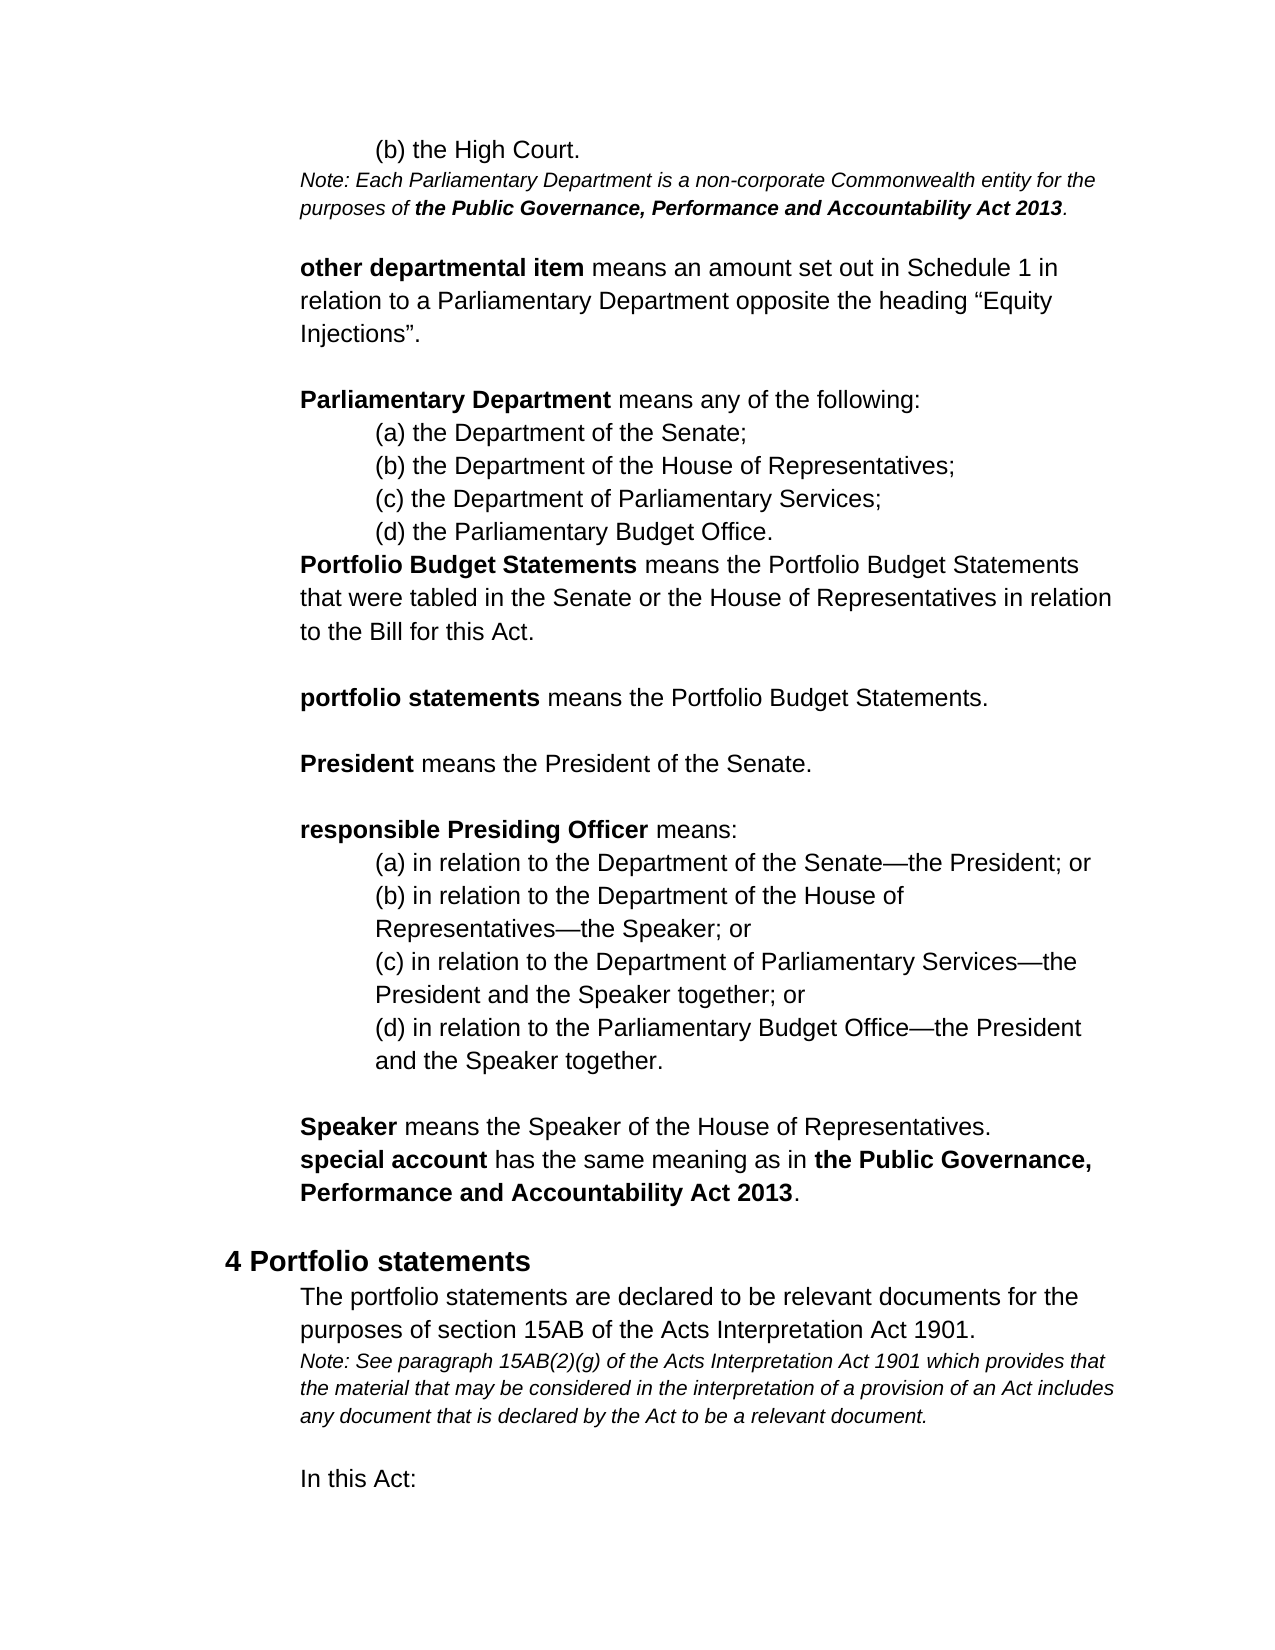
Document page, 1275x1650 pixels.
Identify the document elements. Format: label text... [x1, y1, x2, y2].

text Portfolio Budget Statements means the Portfolio Budget Statements that were tabled in the Senate or the House of Representatives in relation to the Bill for this Act. [300, 550, 1125, 645]
text (c) the Department of Parliamentary Services; [375, 484, 1125, 513]
text Parliamentary Department means any of the following: [300, 385, 1125, 414]
text (b) the Department of the House of Representatives; [375, 451, 1125, 480]
text 4 Portfolio statements [225, 1244, 1125, 1277]
text special account has the same meaning as in the Public Governance, [300, 1145, 1125, 1173]
text Representatives—the Speaker; or [375, 914, 1125, 942]
text President and the Speaker together; or [375, 980, 1125, 1008]
text (a) the Department of the Senate; [375, 418, 1125, 447]
text portfolio statements means the Portfolio Budget Statements. [300, 682, 1125, 711]
text Note: Each Parliamentary Department is a non‐corporate Commonwealth entity for the purposes of the Public Governance, Performance and Accountability Act 2013. [300, 168, 1125, 219]
text In this Act: [300, 1464, 1125, 1493]
text Note: See paragraph 15AB(2)(g) of the Acts Interpretation Act 1901 which provides that the material that may be considered in the interpretation of a provision of an Act includes any document that is declared by the Act to be a relevant document. [300, 1348, 1125, 1427]
text responsible Presiding Officer means: [300, 814, 1125, 843]
text Performance and Accountability Act 2013. [300, 1178, 1125, 1207]
text (b) the High Court. [375, 135, 1125, 164]
text (b) in relation to the Department of the House of [375, 881, 1125, 909]
text The portfolio statements are declared to be relevant documents for the purposes of section 15AB of the Acts Interpretation Act 1901. [300, 1282, 1125, 1344]
text (a) in relation to the Department of the Senate—the President; or [375, 848, 1125, 876]
text Speaker means the Speaker of the House of Representatives. [300, 1112, 1125, 1141]
text (d) the Parliamentary Budget Office. [375, 517, 1125, 546]
text (d) in relation to the Parliamentary Budget Office—the President and the Speaker together. [375, 1013, 1125, 1074]
text (c) in relation to the Department of Parliamentary Services—the [375, 947, 1125, 975]
text President means the President of the Senate. [300, 748, 1125, 777]
text other departmental item means an amount set out in Schedule 1 in relation to a Parliamentary Department opposite the heading “Equity Injections”. [300, 253, 1125, 348]
